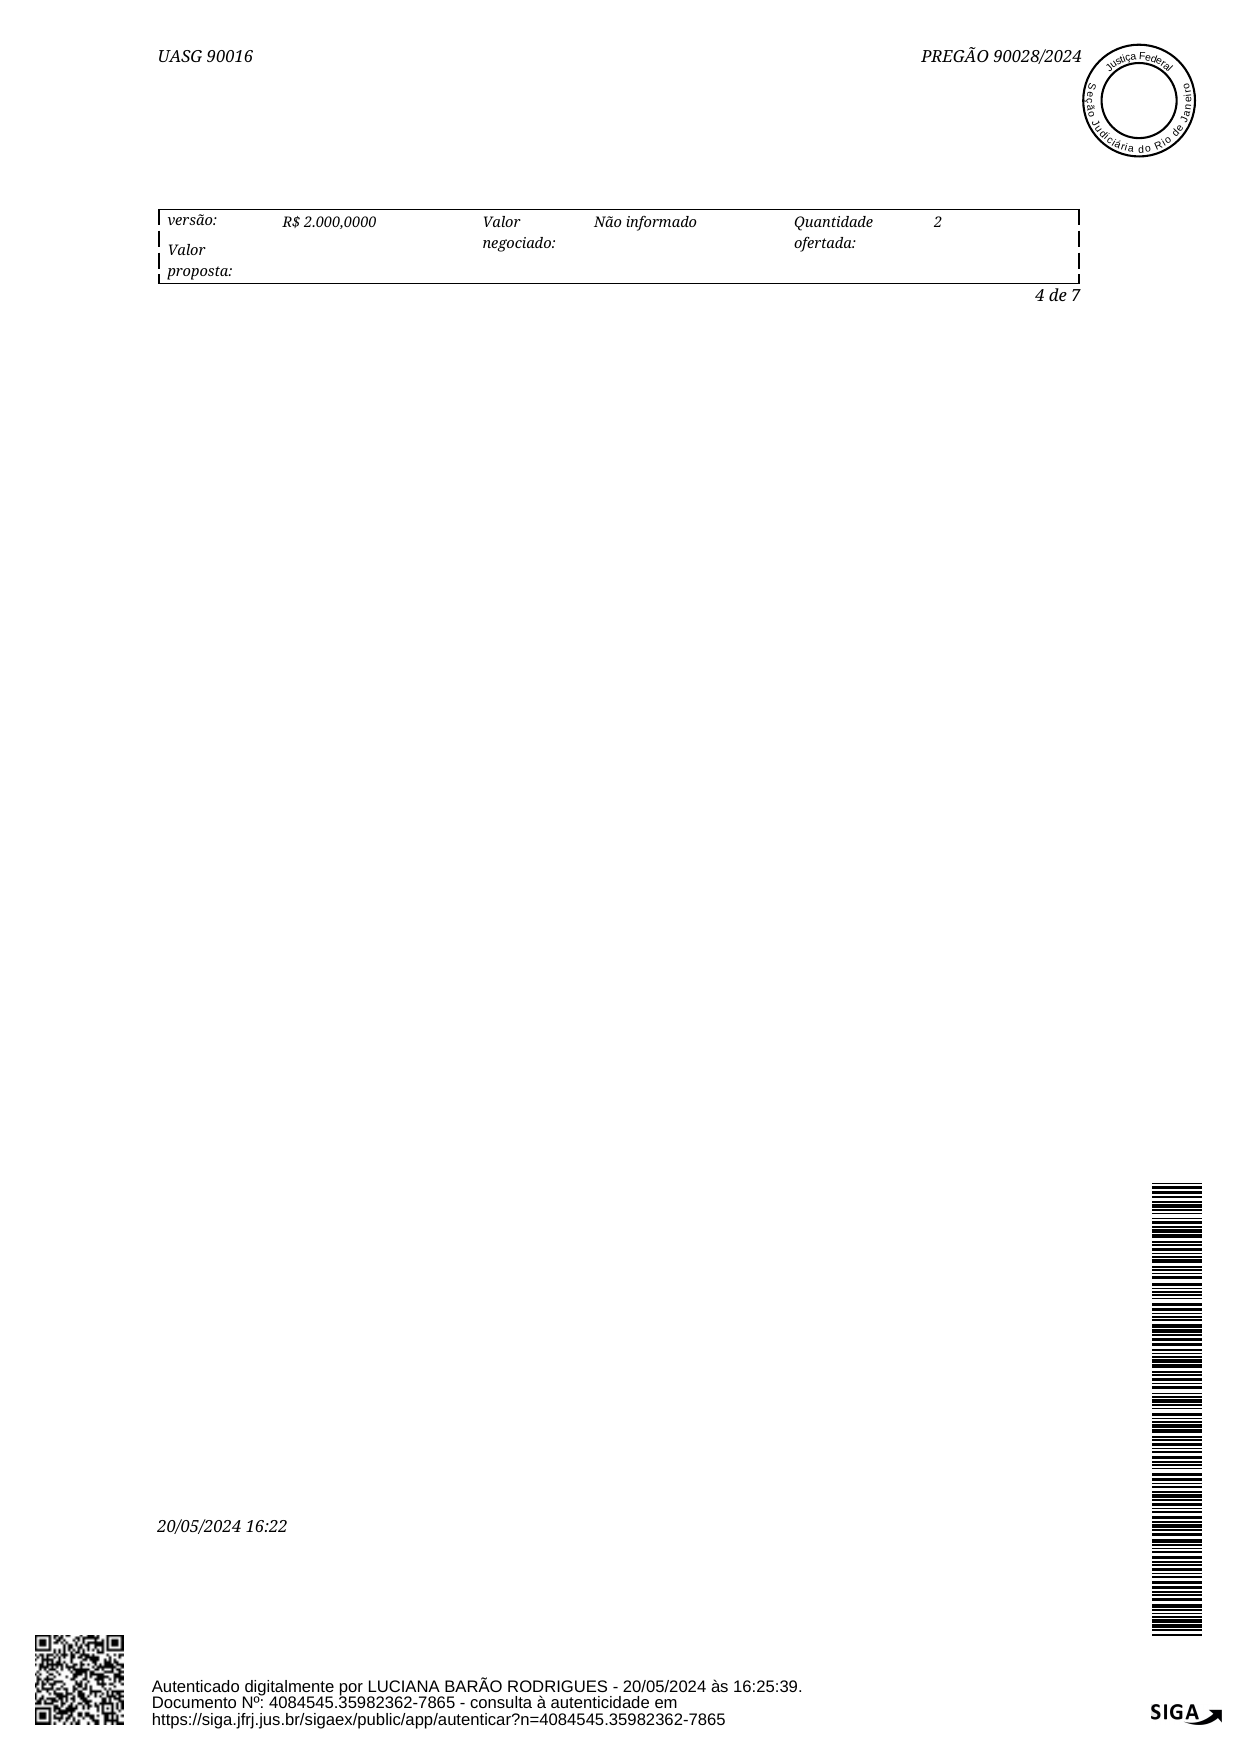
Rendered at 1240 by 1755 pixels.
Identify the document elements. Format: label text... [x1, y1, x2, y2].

table_cell versão: Valor proposta: [159, 210, 273, 282]
text 4 de 7 [157, 284, 1082, 307]
table_cell R$ 2.000,0000 [273, 210, 482, 282]
table_cell [949, 210, 1079, 282]
table_cell 2 [926, 210, 948, 282]
table_cell Não informado [586, 210, 794, 282]
table_cell Quantidade ofertada: [794, 210, 926, 282]
table_cell Valor negociado: [482, 210, 586, 282]
